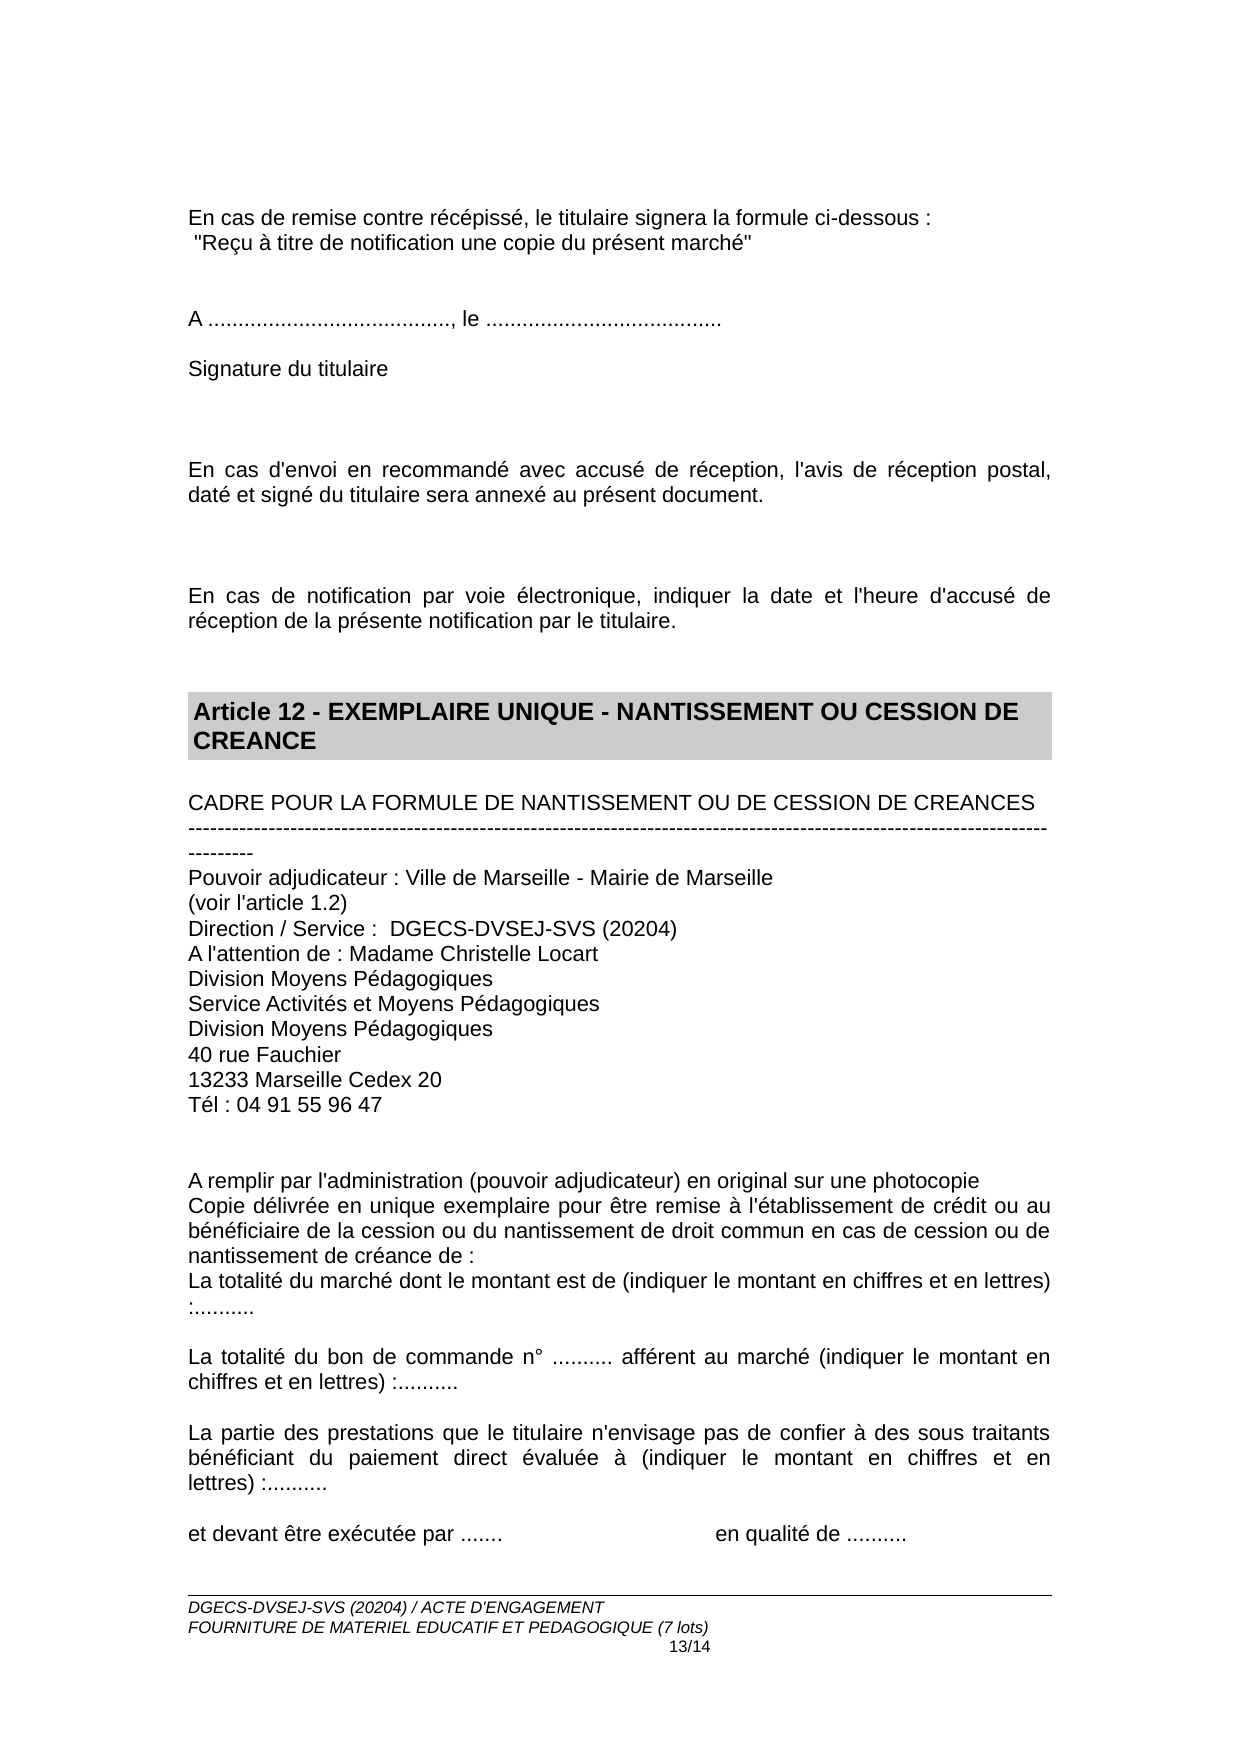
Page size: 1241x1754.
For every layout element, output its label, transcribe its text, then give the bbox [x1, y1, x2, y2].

text Service Activités et Moyens Pédagogiques [188, 991, 1052, 1016]
text Signature du titulaire [188, 356, 1052, 381]
text La partie des prestations que le titulaire n'envisage pas de confier à des sous traitants bénéficiant du paiement direct évaluée à (indiquer le montant en chiffres et en lettres) :.......... [188, 1419, 1052, 1495]
text Direction / Service : DGECS-DVSEJ-SVS (20204) [188, 915, 1052, 941]
text En cas de remise contre récépissé, le titulaire signera la formule ci-dessous : [188, 204, 1052, 230]
text La totalité du bon de commande n° .......... afférent au marché (indiquer le montant en chiffres et en lettres) :.......... [188, 1344, 1052, 1394]
text En cas de notification par voie électronique, indiquer la date et l'heure d'accusé de réception de la présente notification par le titulaire. [188, 583, 1052, 633]
text 40 rue Fauchier [188, 1041, 1052, 1067]
text et devant être exécutée par ....... en qualité de .......... [188, 1520, 1052, 1546]
text A remplir par l'administration (pouvoir adjudicateur) en original sur une photocopie [188, 1167, 1052, 1193]
text "Reçu à titre de notification une copie du présent marché" [188, 230, 1052, 255]
text Tél : 04 91 55 96 47 [188, 1092, 1052, 1117]
text Pouvoir adjudicateur : Ville de Marseille - Mairie de Marseille [188, 865, 1052, 890]
text 13233 Marseille Cedex 20 [188, 1067, 1052, 1092]
subtitle EXEMPLAIRE UNIQUE - NANTISSEMENT OU CESSION DE CREANCE [190, 695, 1050, 758]
text Division Moyens Pédagogiques [188, 966, 1052, 991]
text En cas d'envoi en recommandé avec accusé de réception, l'avis de réception postal, daté et signé du titulaire sera annexé au présent document. [188, 457, 1052, 507]
text A ........................................, le ....................................... [188, 305, 1052, 331]
text (voir l'article 1.2) [188, 890, 1052, 915]
text La totalité du marché dont le montant est de (indiquer le montant en chiffres et en lettres) :.......... [188, 1268, 1052, 1319]
text CADRE POUR LA FORMULE DE NANTISSEMENT OU DE CESSION DE CREANCES [188, 789, 1052, 814]
text ------------------------------------------------------------------------------------------------------------------------------- [188, 814, 1052, 865]
text Division Moyens Pédagogiques [188, 1016, 1052, 1041]
text Copie délivrée en unique exemplaire pour être remise à l'établissement de crédit ou au bénéficiaire de la cession ou du nantissement de droit commun en cas de cession ou de nantissement de créance de : [188, 1193, 1052, 1268]
text A l'attention de : Madame Christelle Locart [188, 941, 1052, 966]
